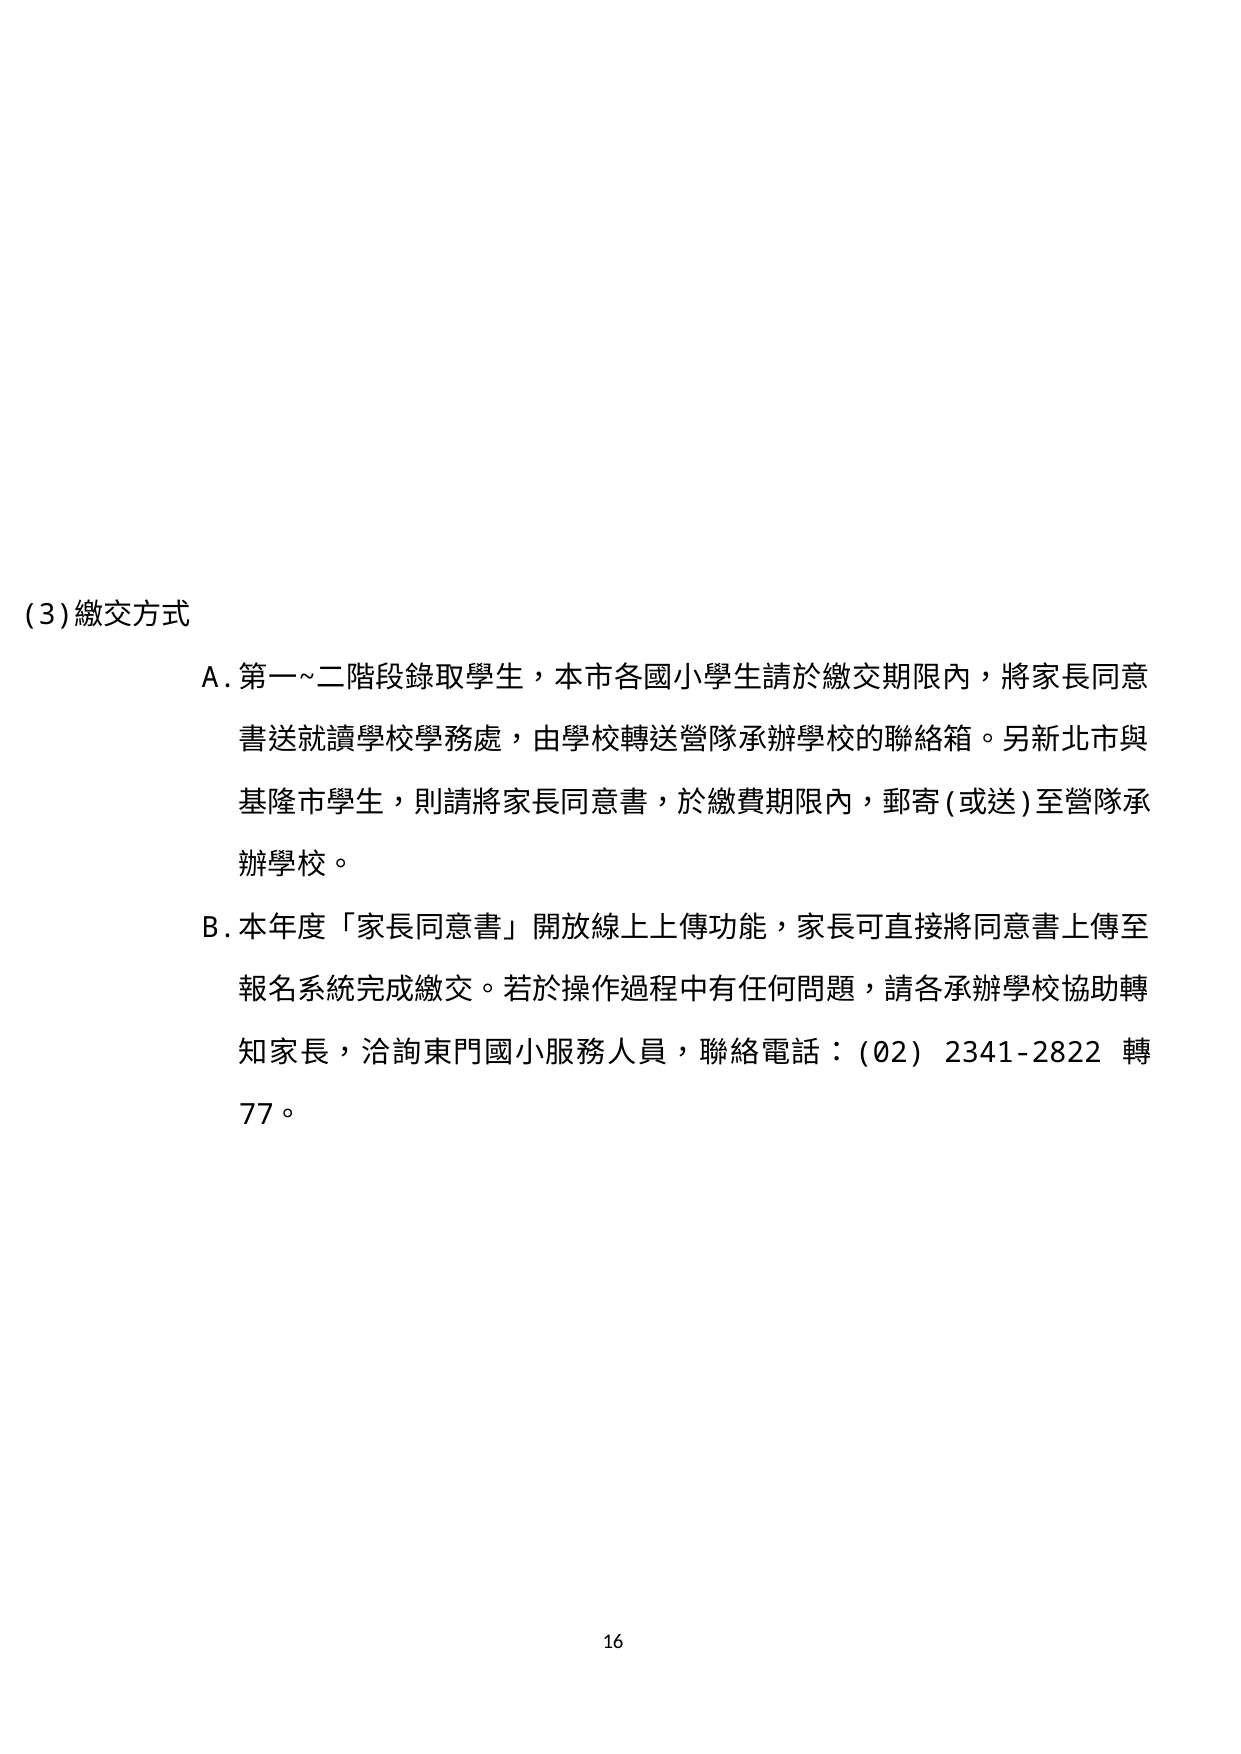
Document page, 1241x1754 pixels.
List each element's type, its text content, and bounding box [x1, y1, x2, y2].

list 第一~二階段錄取學生，本市各國小學生請於繳交期限內，將家長同意書送就讀學校學務處，由學校轉送營隊承辦學校的聯絡箱。另新北市與基隆市學生，則請將家長同意書，於繳費期限內，郵寄(或送)至營隊承辦學校。 [201, 633, 1152, 883]
list 繳交方式 [21, 570, 1152, 633]
list 本年度「家長同意書」開放線上上傳功能，家長可直接將同意書上傳至報名系統完成繳交。若於操作過程中有任何問題，請各承辦學校協助轉知家長，洽詢東門國小服務人員，聯絡電話：(02) 2341-2822 轉 77。 [201, 883, 1152, 1133]
